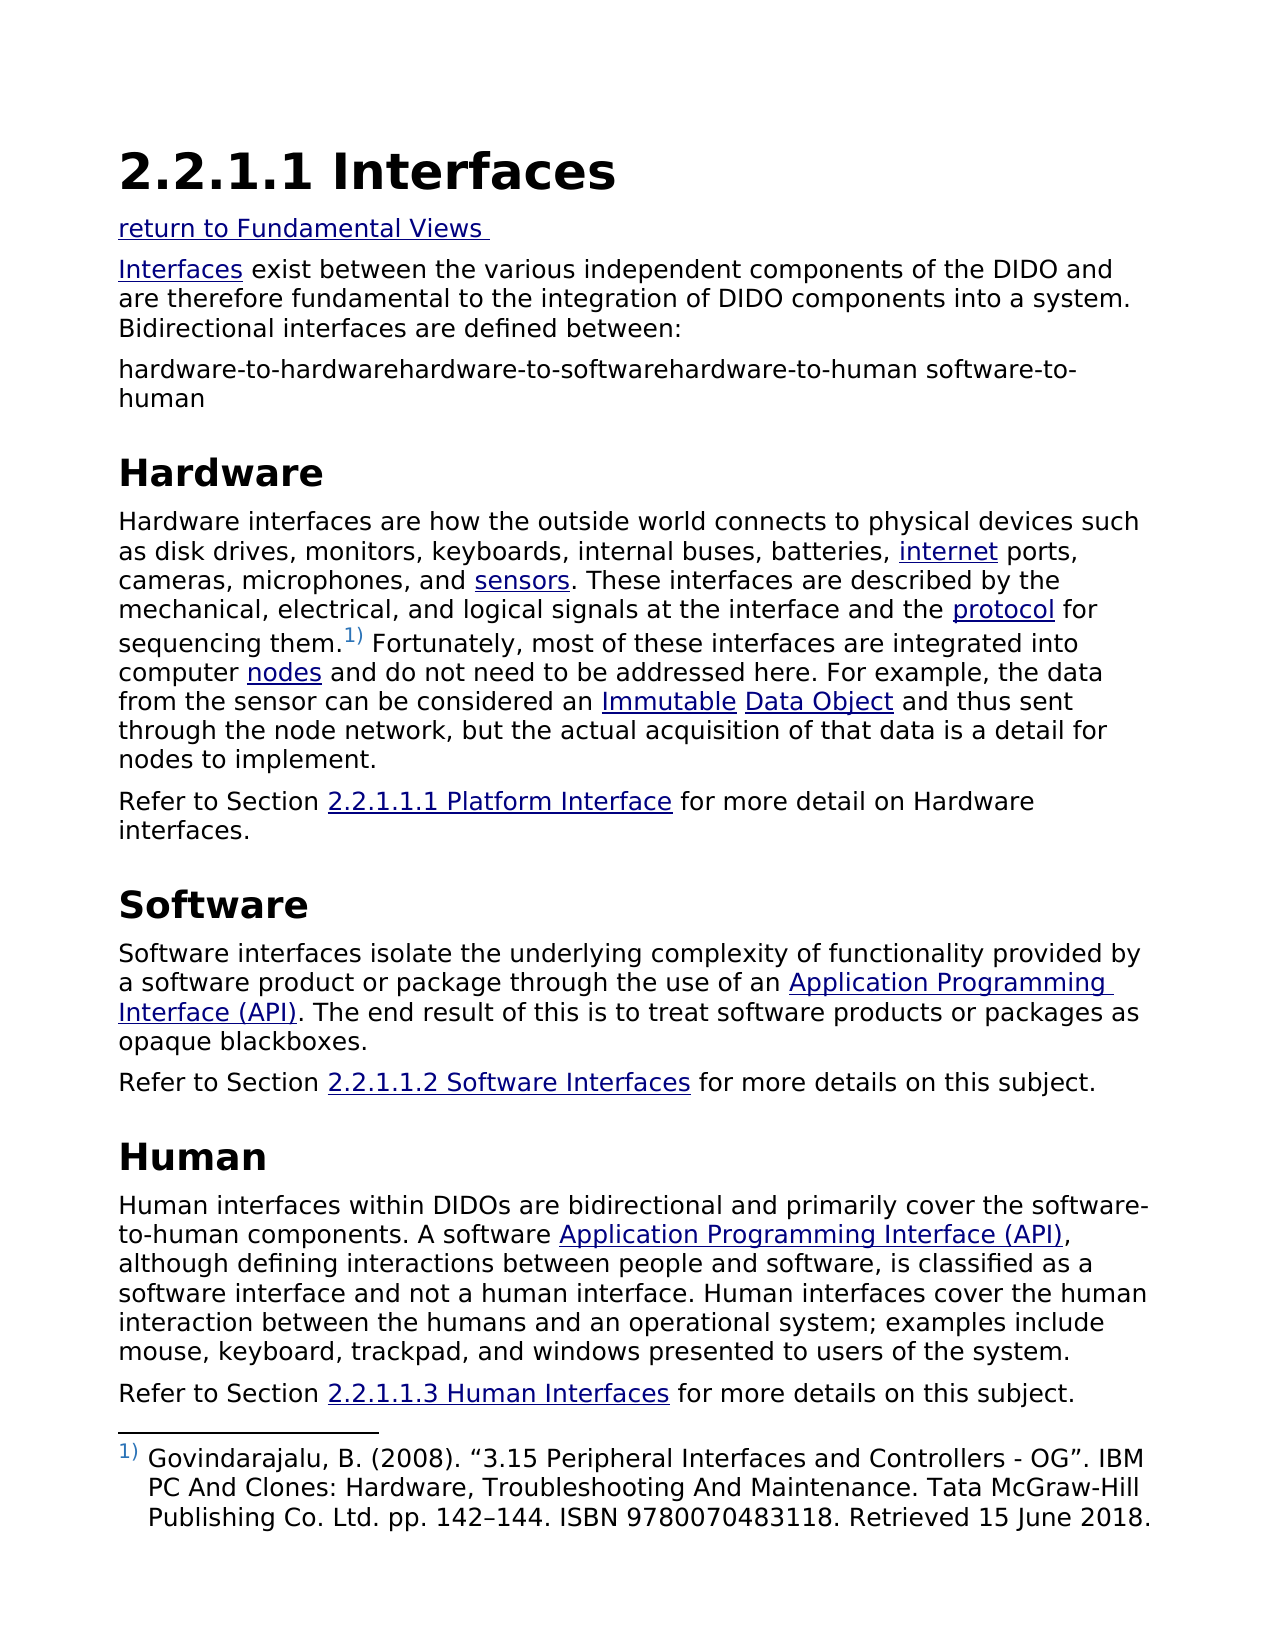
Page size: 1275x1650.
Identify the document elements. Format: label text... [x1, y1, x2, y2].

text Human interfaces within DIDOs are bidirectional and primarily cover the software-to-human components. A software Application Programming Interface (API), although defining interactions between people and software, is classified as a software interface and not a human interface. Human interfaces cover the human interaction between the humans and an operational system; examples include mouse, keyboard, trackpad, and windows presented to users of the system. [118, 1191, 1157, 1366]
text hardware-to-hardwarehardware-to-softwarehardware-to-human software-to-human [118, 356, 1157, 414]
text Refer to Section 2.2.1.1.2 Software Interfaces for more details on this subject. [118, 1068, 1157, 1098]
text return to Fundamental Views [118, 214, 1157, 243]
text Refer to Section 2.2.1.1.3 Human Interfaces for more details on this subject. [118, 1379, 1157, 1408]
text Software interfaces isolate the underlying complexity of functionality provided by a software product or package through the use of an Application Programming Interface (API). The end result of this is to treat software products or packages as opaque blackboxes. [118, 939, 1157, 1056]
subtitle Software [118, 883, 1157, 927]
text Hardware interfaces are how the outside world connects to physical devices such as disk drives, monitors, keyboards, internal buses, batteries, internet ports, cameras, microphones, and sensors. These interfaces are described by the mechanical, electrical, and logical signals at the interface and the protocol for sequencing them. Fortunately, most of these interfaces are integrated into computer nodes and do not need to be addressed here. For example, the data from the sensor can be considered an Immutable Data Object and thus sent through the node network, but the actual acquisition of that data is a detail for nodes to implement. [118, 507, 1157, 775]
subtitle Human [118, 1135, 1157, 1179]
text Interfaces exist between the various independent components of the DIDO and are therefore fundamental to the integration of DIDO components into a system. Bidirectional interfaces are defined between: [118, 256, 1157, 343]
text Refer to Section 2.2.1.1.1 Platform Interface for more detail on Hardware interfaces. [118, 787, 1157, 846]
subtitle Hardware [118, 451, 1157, 495]
subtitle 2.2.1.1 Interfaces [118, 143, 1157, 201]
text Govindarajalu, B. (2008). “3.15 Peripheral Interfaces and Controllers - OG”. IBM PC And Clones: Hardware, Troubleshooting And Maintenance. Tata McGraw-Hill Publishing Co. Ltd. pp. 142–144. ISBN 9780070483118. Retrieved 15 June 2018. [118, 1439, 1157, 1532]
